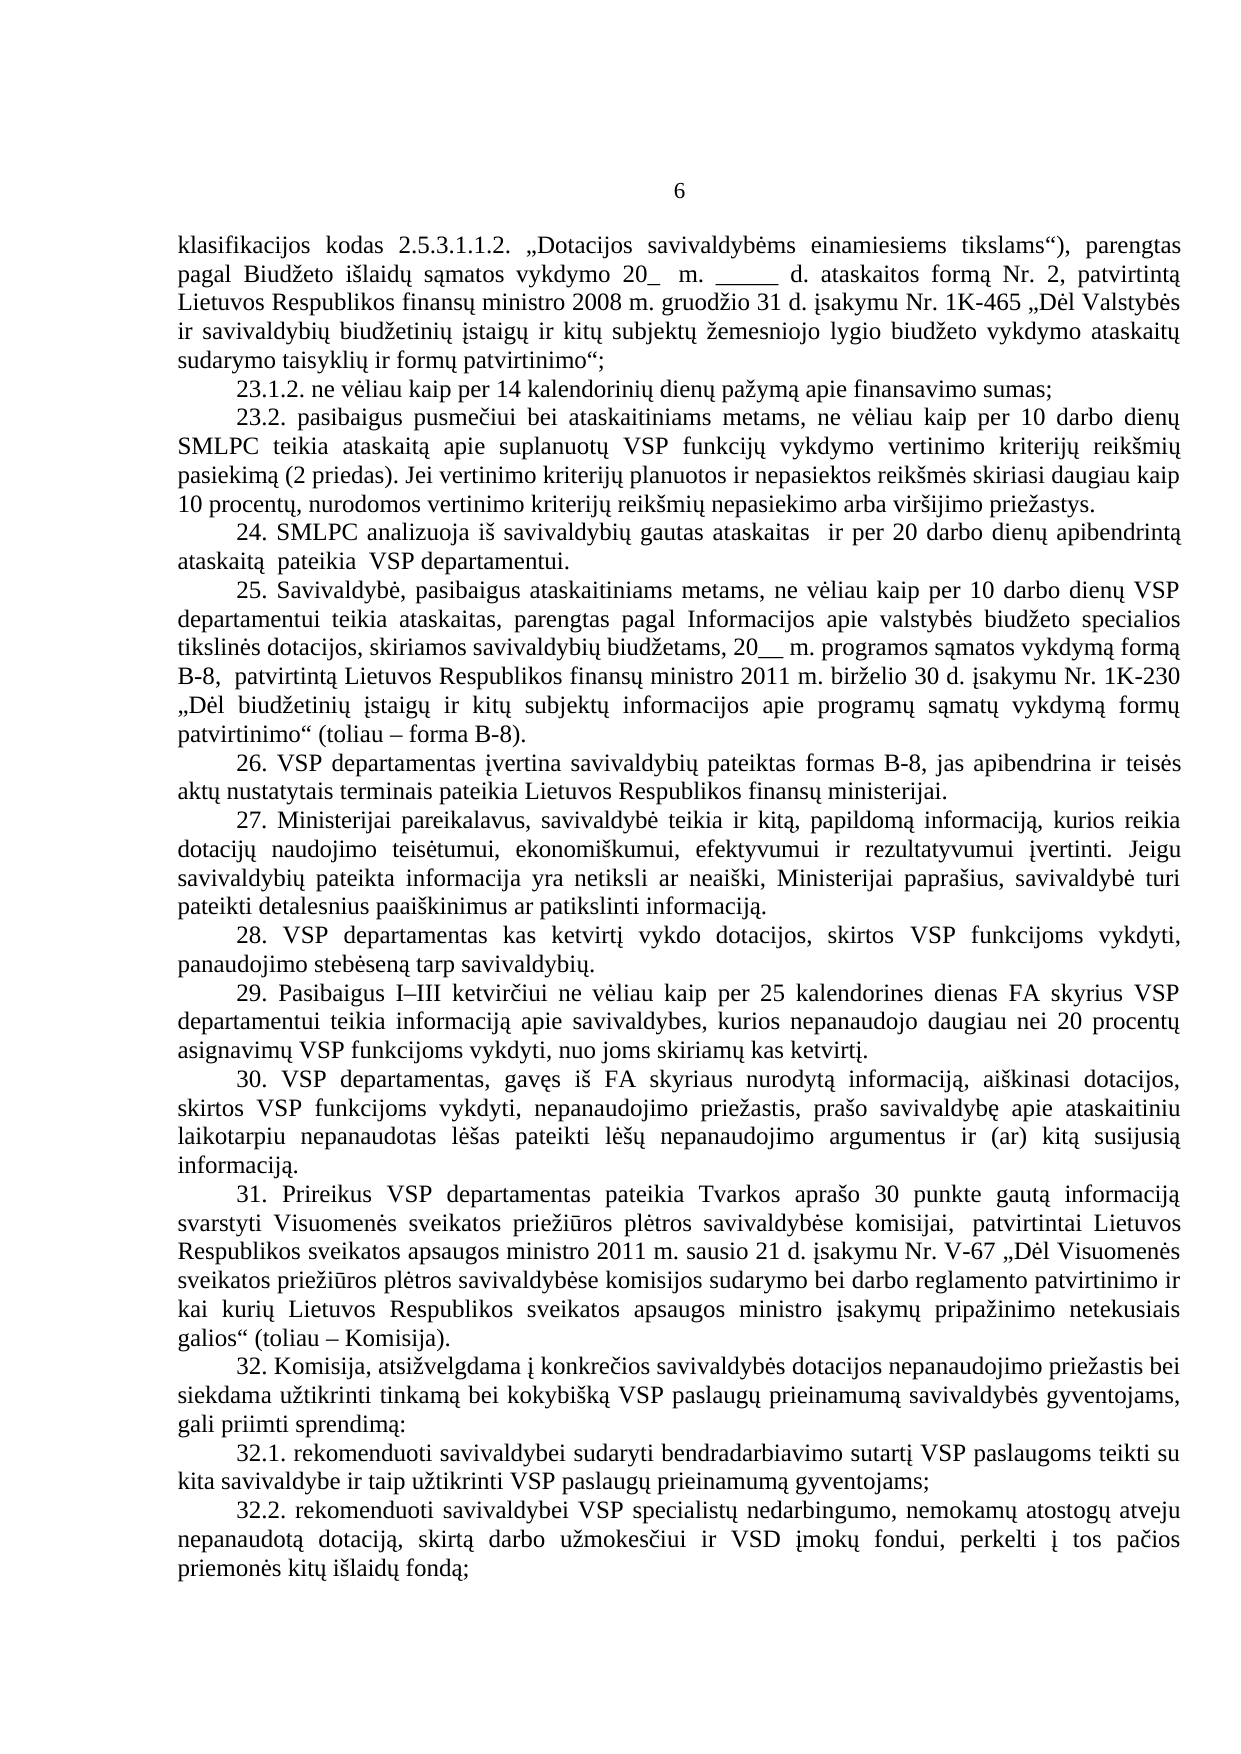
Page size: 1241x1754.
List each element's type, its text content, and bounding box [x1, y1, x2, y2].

text 25. Savivaldybė, pasibaigus ataskaitiniams metams, ne vėliau kaip per 10 darbo dienų VSP departamentui teikia ataskaitas, parengtas pagal Informacijos apie valstybės biudžeto specialios tikslinės dotacijos, skiriamos savivaldybių biudžetams, 20__ m. programos sąmatos vykdymą formą B-8, patvirtintą Lietuvos Respublikos finansų ministro 2011 m. birželio 30 d. įsakymu Nr. 1K-230 „Dėl biudžetinių įstaigų ir kitų subjektų informacijos apie programų sąmatų vykdymą formų patvirtinimo“ (toliau – forma B-8). [177, 575, 1181, 748]
text 32.1. rekomenduoti savivaldybei sudaryti bendradarbiavimo sutartį VSP paslaugoms teikti su kita savivaldybe ir taip užtikrinti VSP paslaugų prieinamumą gyventojams; [177, 1438, 1181, 1495]
text 32.2. rekomenduoti savivaldybei VSP specialistų nedarbingumo, nemokamų atostogų atveju nepanaudotą dotaciją, skirtą darbo užmokesčiui ir VSD įmokų fondui, perkelti į tos pačios priemonės kitų išlaidų fondą; [177, 1495, 1181, 1581]
text 27. Ministerijai pareikalavus, savivaldybė teikia ir kitą, papildomą informaciją, kurios reikia dotacijų naudojimo teisėtumui, ekonomiškumui, efektyvumui ir rezultatyvumui įvertinti. Jeigu savivaldybių pateikta informacija yra netiksli ar neaiški, Ministerijai paprašius, savivaldybė turi pateikti detalesnius paaiškinimus ar patikslinti informaciją. [177, 805, 1181, 920]
text 31. Prireikus VSP departamentas pateikia Tvarkos aprašo 30 punkte gautą informaciją svarstyti Visuomenės sveikatos priežiūros plėtros savivaldybėse komisijai, patvirtintai Lietuvos Respublikos sveikatos apsaugos ministro 2011 m. sausio 21 d. įsakymu Nr. V-67 „Dėl Visuomenės sveikatos priežiūros plėtros savivaldybėse komisijos sudarymo bei darbo reglamento patvirtinimo ir kai kurių Lietuvos Respublikos sveikatos apsaugos ministro įsakymų pripažinimo netekusiais galios“ (toliau – Komisija). [177, 1179, 1181, 1351]
text 32. Komisija, atsižvelgdama į konkrečios savivaldybės dotacijos nepanaudojimo priežastis bei siekdama užtikrinti tinkamą bei kokybišką VSP paslaugų prieinamumą savivaldybės gyventojams, gali priimti sprendimą: [177, 1351, 1181, 1438]
text 26. VSP departamentas įvertina savivaldybių pateiktas formas B-8, jas apibendrina ir teisės aktų nustatytais terminais pateikia Lietuvos Respublikos finansų ministerijai. [177, 748, 1181, 805]
text klasifikacijos kodas 2.5.3.1.1.2. „Dotacijos savivaldybėms einamiesiems tikslams“), parengtas pagal Biudžeto išlaidų sąmatos vykdymo 20_ m. _____ d. ataskaitos formą Nr. 2, patvirtintą Lietuvos Respublikos finansų ministro 2008 m. gruodžio 31 d. įsakymu Nr. 1K-465 „Dėl Valstybės ir savivaldybių biudžetinių įstaigų ir kitų subjektų žemesniojo lygio biudžeto vykdymo ataskaitų sudarymo taisyklių ir formų patvirtinimo“; [177, 230, 1181, 374]
text 23.2. pasibaigus pusmečiui bei ataskaitiniams metams, ne vėliau kaip per 10 darbo dienų SMLPC teikia ataskaitą apie suplanuotų VSP funkcijų vykdymo vertinimo kriterijų reikšmių pasiekimą (2 priedas). Jei vertinimo kriterijų planuotos ir nepasiektos reikšmės skiriasi daugiau kaip 10 procentų, nurodomos vertinimo kriterijų reikšmių nepasiekimo arba viršijimo priežastys. [177, 402, 1181, 517]
text 23.1.2. ne vėliau kaip per 14 kalendorinių dienų pažymą apie finansavimo sumas; [177, 374, 1181, 402]
text 28. VSP departamentas kas ketvirtį vykdo dotacijos, skirtos VSP funkcijoms vykdyti, panaudojimo stebėseną tarp savivaldybių. [177, 920, 1181, 978]
text 24. SMLPC analizuoja iš savivaldybių gautas ataskaitas ir per 20 darbo dienų apibendrintą ataskaitą pateikia VSP departamentui. [177, 517, 1181, 575]
text 30. VSP departamentas, gavęs iš FA skyriaus nurodytą informaciją, aiškinasi dotacijos, skirtos VSP funkcijoms vykdyti, nepanaudojimo priežastis, prašo savivaldybę apie ataskaitiniu laikotarpiu nepanaudotas lėšas pateikti lėšų nepanaudojimo argumentus ir (ar) kitą susijusią informaciją. [177, 1064, 1181, 1179]
text 29. Pasibaigus I–III ketvirčiui ne vėliau kaip per 25 kalendorines dienas FA skyrius VSP departamentui teikia informaciją apie savivaldybes, kurios nepanaudojo daugiau nei 20 procentų asignavimų VSP funkcijoms vykdyti, nuo joms skiriamų kas ketvirtį. [177, 978, 1181, 1064]
